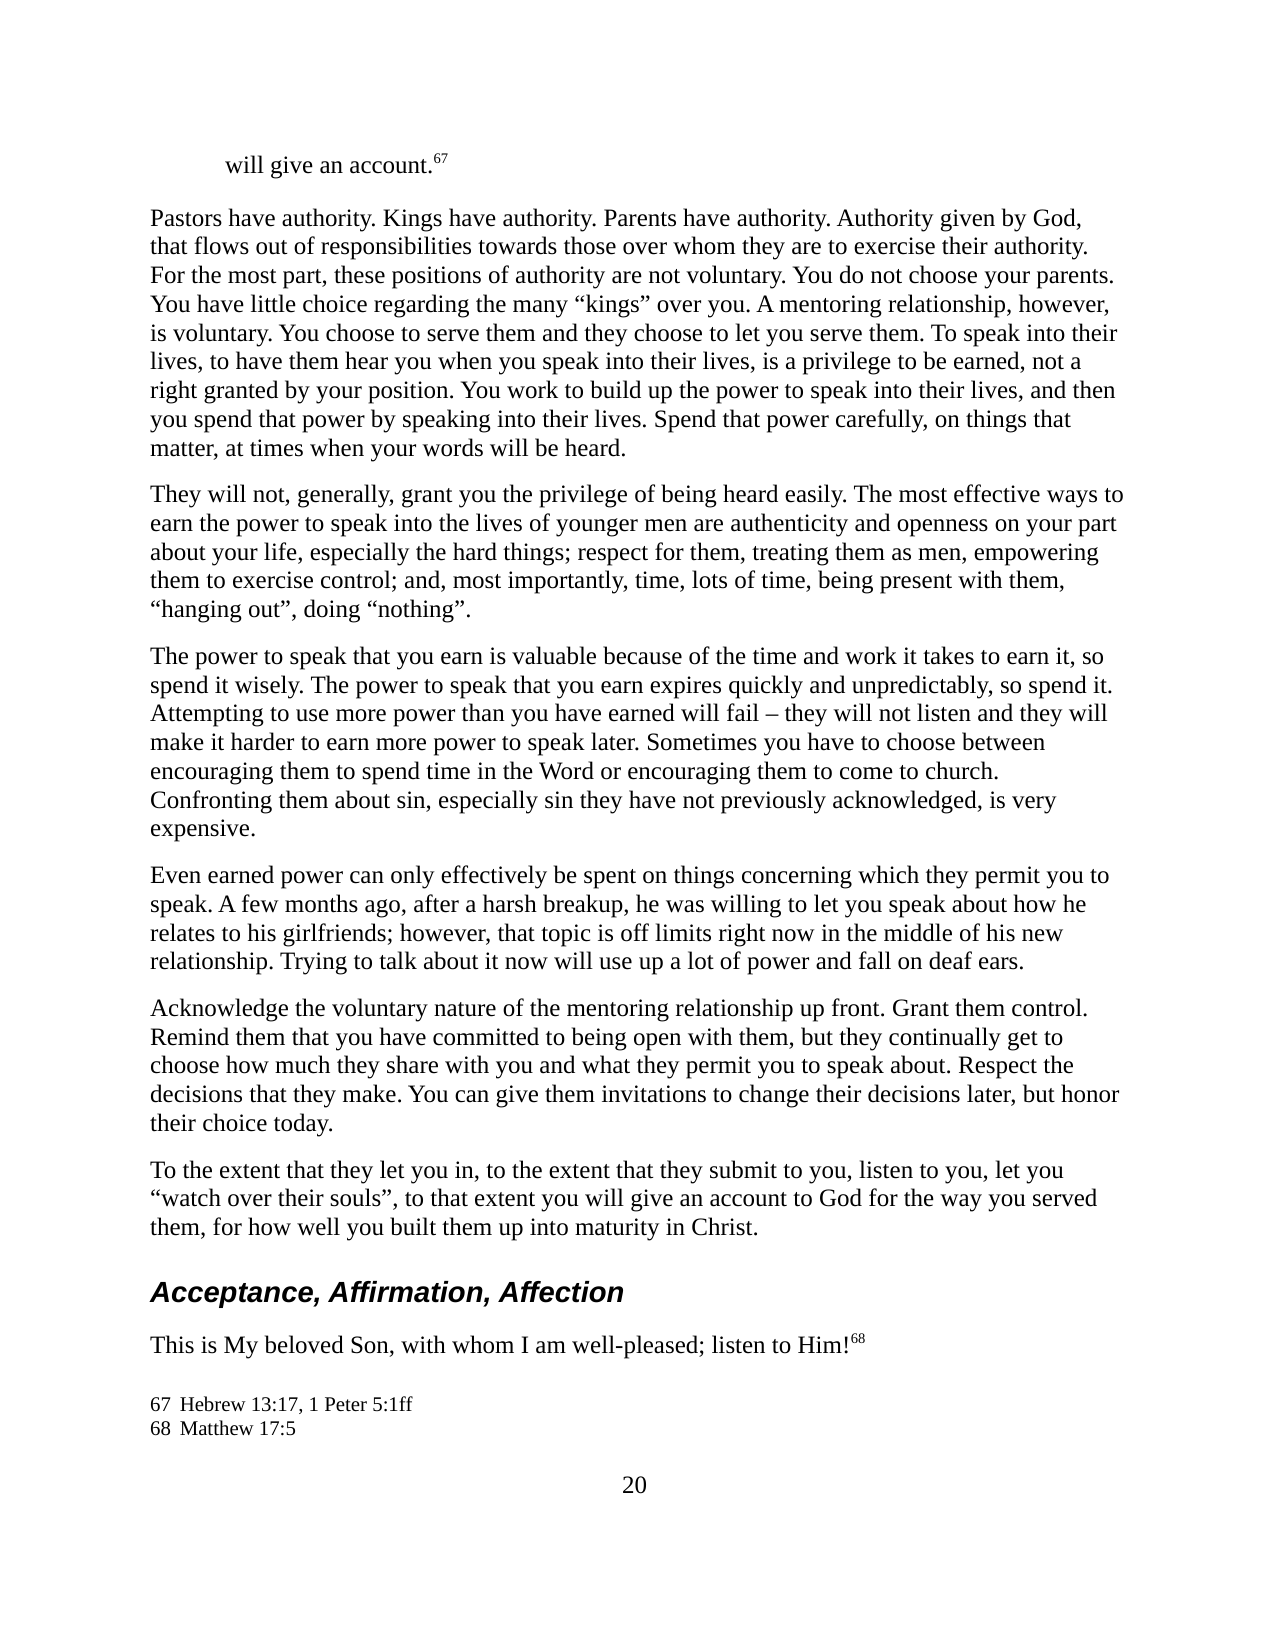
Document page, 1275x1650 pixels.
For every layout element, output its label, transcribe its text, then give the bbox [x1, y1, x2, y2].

text Even earned power can only effectively be spent on things concerning which they permit you to speak. A few months ago, after a harsh breakup, he was willing to let you speak about how he relates to his girlfriends; however, that topic is off limits right now in the middle of his new relationship. Trying to talk about it now will use up a lot of power and fall on deaf ears. [150, 860, 1125, 975]
text They will not, generally, grant you the privilege of being heard easily. The most effective ways to earn the power to speak into the lives of younger men are authenticity and openness on your part about your life, especially the hard things; respect for them, treating them as men, empowering them to exercise control; and, most importantly, time, lots of time, being present with them, “hanging out”, doing “nothing”. [150, 479, 1125, 623]
text Matthew 17:5 [150, 1416, 1125, 1440]
text The power to speak that you earn is valuable because of the time and work it takes to earn it, so spend it wisely. The power to speak that you earn expires quickly and unpredictably, so spend it. Attempting to use more power than you have earned will fail – they will not listen and they will make it harder to earn more power to speak later. Sometimes you have to choose between encouraging them to spend time in the Word or encouraging them to come to church. Confronting them about sin, especially sin they have not previously acknowledged, is very expensive. [150, 641, 1125, 842]
text Hebrew 13:17, 1 Peter 5:1ff [150, 1392, 1125, 1416]
subtitle Acceptance, Affirmation, Affection [150, 1275, 1125, 1308]
text Acknowledge the voluntary nature of the mentoring relationship up front. Grant them control. Remind them that you have committed to being open with them, but they continually get to choose how much they share with you and what they permit you to speak about. Respect the decisions that they make. You can give them invitations to change their decisions later, but honor their choice today. [150, 993, 1125, 1137]
text This is My beloved Son, with whom I am well-pleased; listen to Him! [150, 1330, 1125, 1359]
text will give an account. [225, 150, 1125, 179]
text Pastors have authority. Kings have authority. Parents have authority. Authority given by God, that flows out of responsibilities towards those over whom they are to exercise their authority. For the most part, these positions of authority are not voluntary. You do not choose your parents. You have little choice regarding the many “kings” over you. A mentoring relationship, however, is voluntary. You choose to serve them and they choose to let you serve them. To speak into their lives, to have them hear you when you speak into their lives, is a privilege to be earned, not a right granted by your position. You work to build up the power to speak into their lives, and then you spend that power by speaking into their lives. Spend that power carefully, on things that matter, at times when your words will be heard. [150, 203, 1125, 461]
text To the extent that they let you in, to the extent that they submit to you, listen to you, let you “watch over their souls”, to that extent you will give an account to God for the way you served them, for how well you built them up into maturity in Christ. [150, 1155, 1125, 1241]
